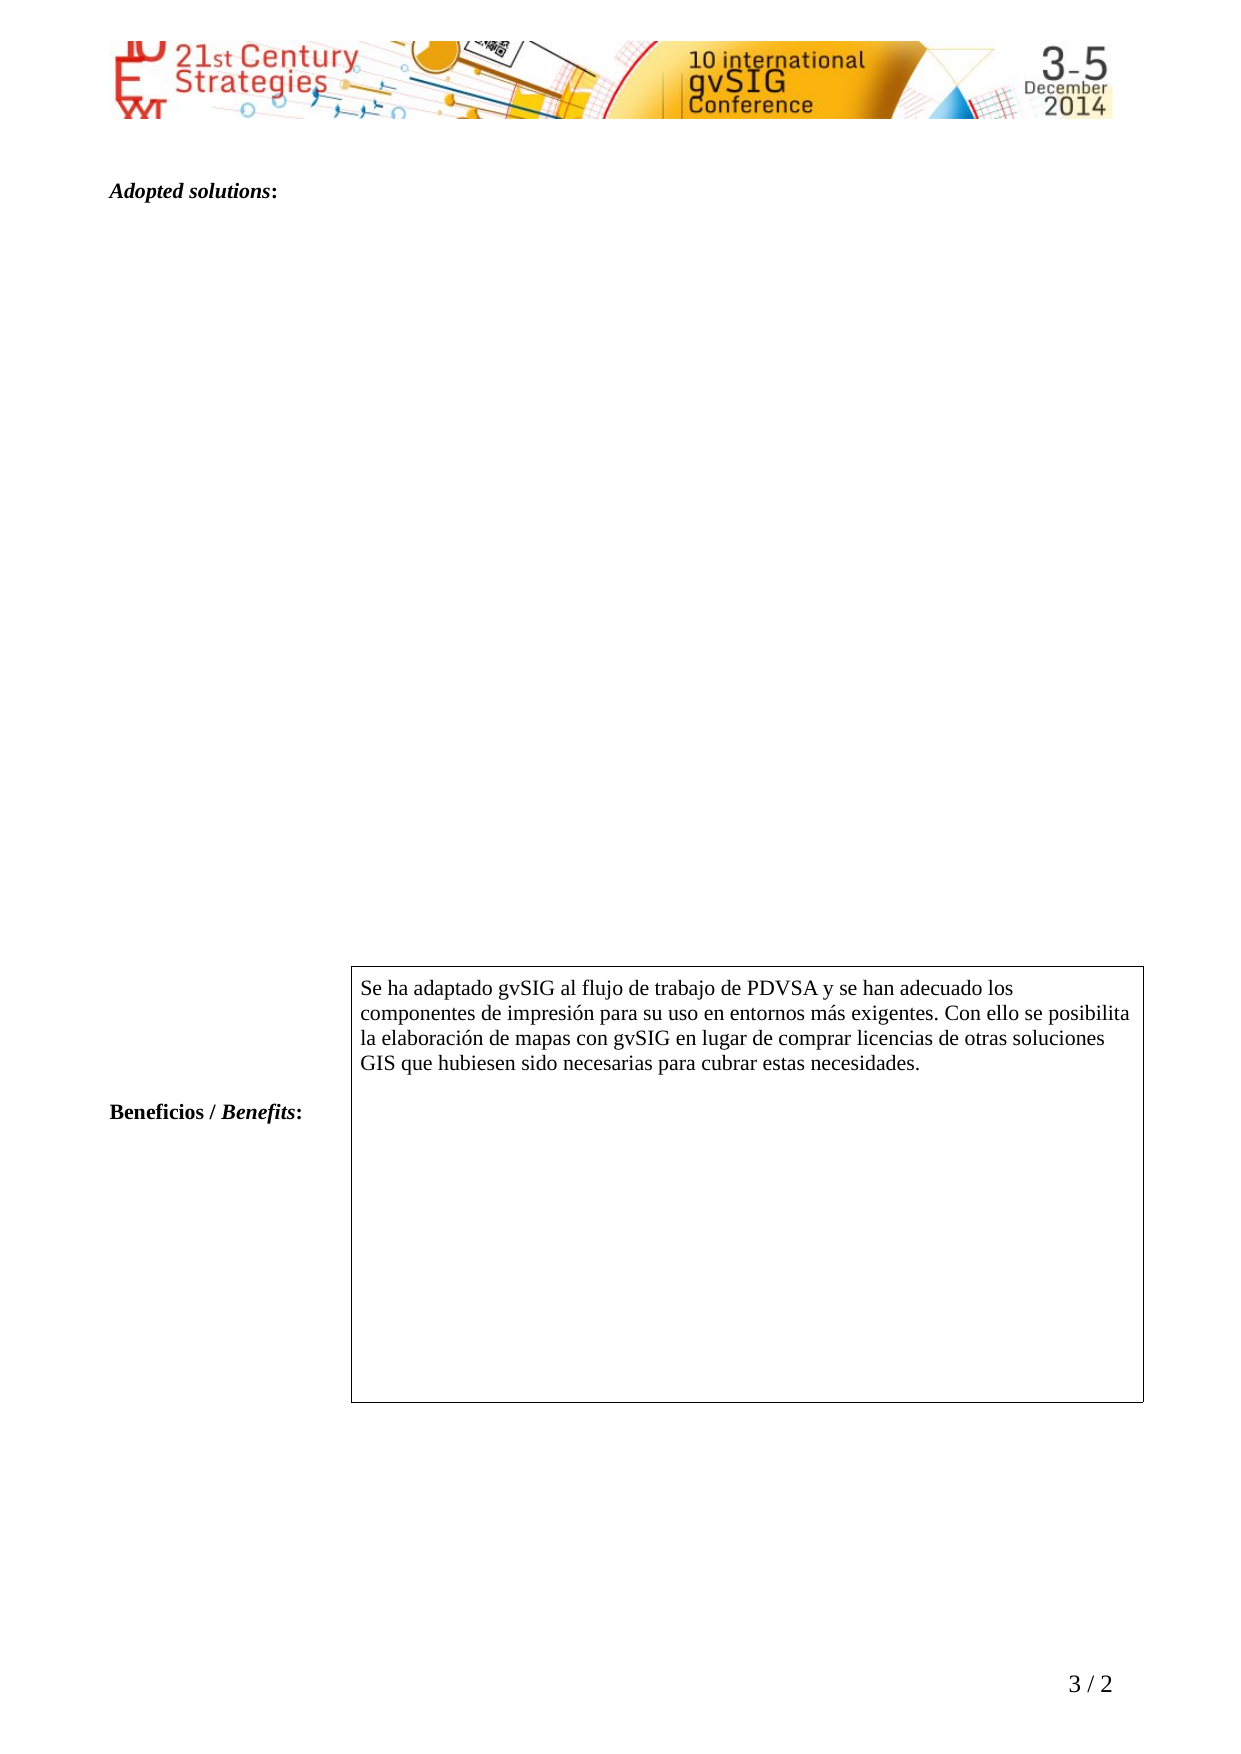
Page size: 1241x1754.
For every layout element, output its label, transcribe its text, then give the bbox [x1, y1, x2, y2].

text Se ha adaptado gvSIG al flujo de trabajo de PDVSA y se han adecuado los componentes de impresión para su uso en entornos más exigentes. Con ello se posibilita la elaboración de mapas con gvSIG en lugar de comprar licencias de otras soluciones GIS que hubiesen sido necesarias para cubrar estas necesidades. [360, 975, 1134, 1076]
text Beneficios / Benefits: [109, 1099, 351, 1124]
text Adopted solutions: [109, 178, 1113, 203]
picture [109, 41, 1113, 119]
